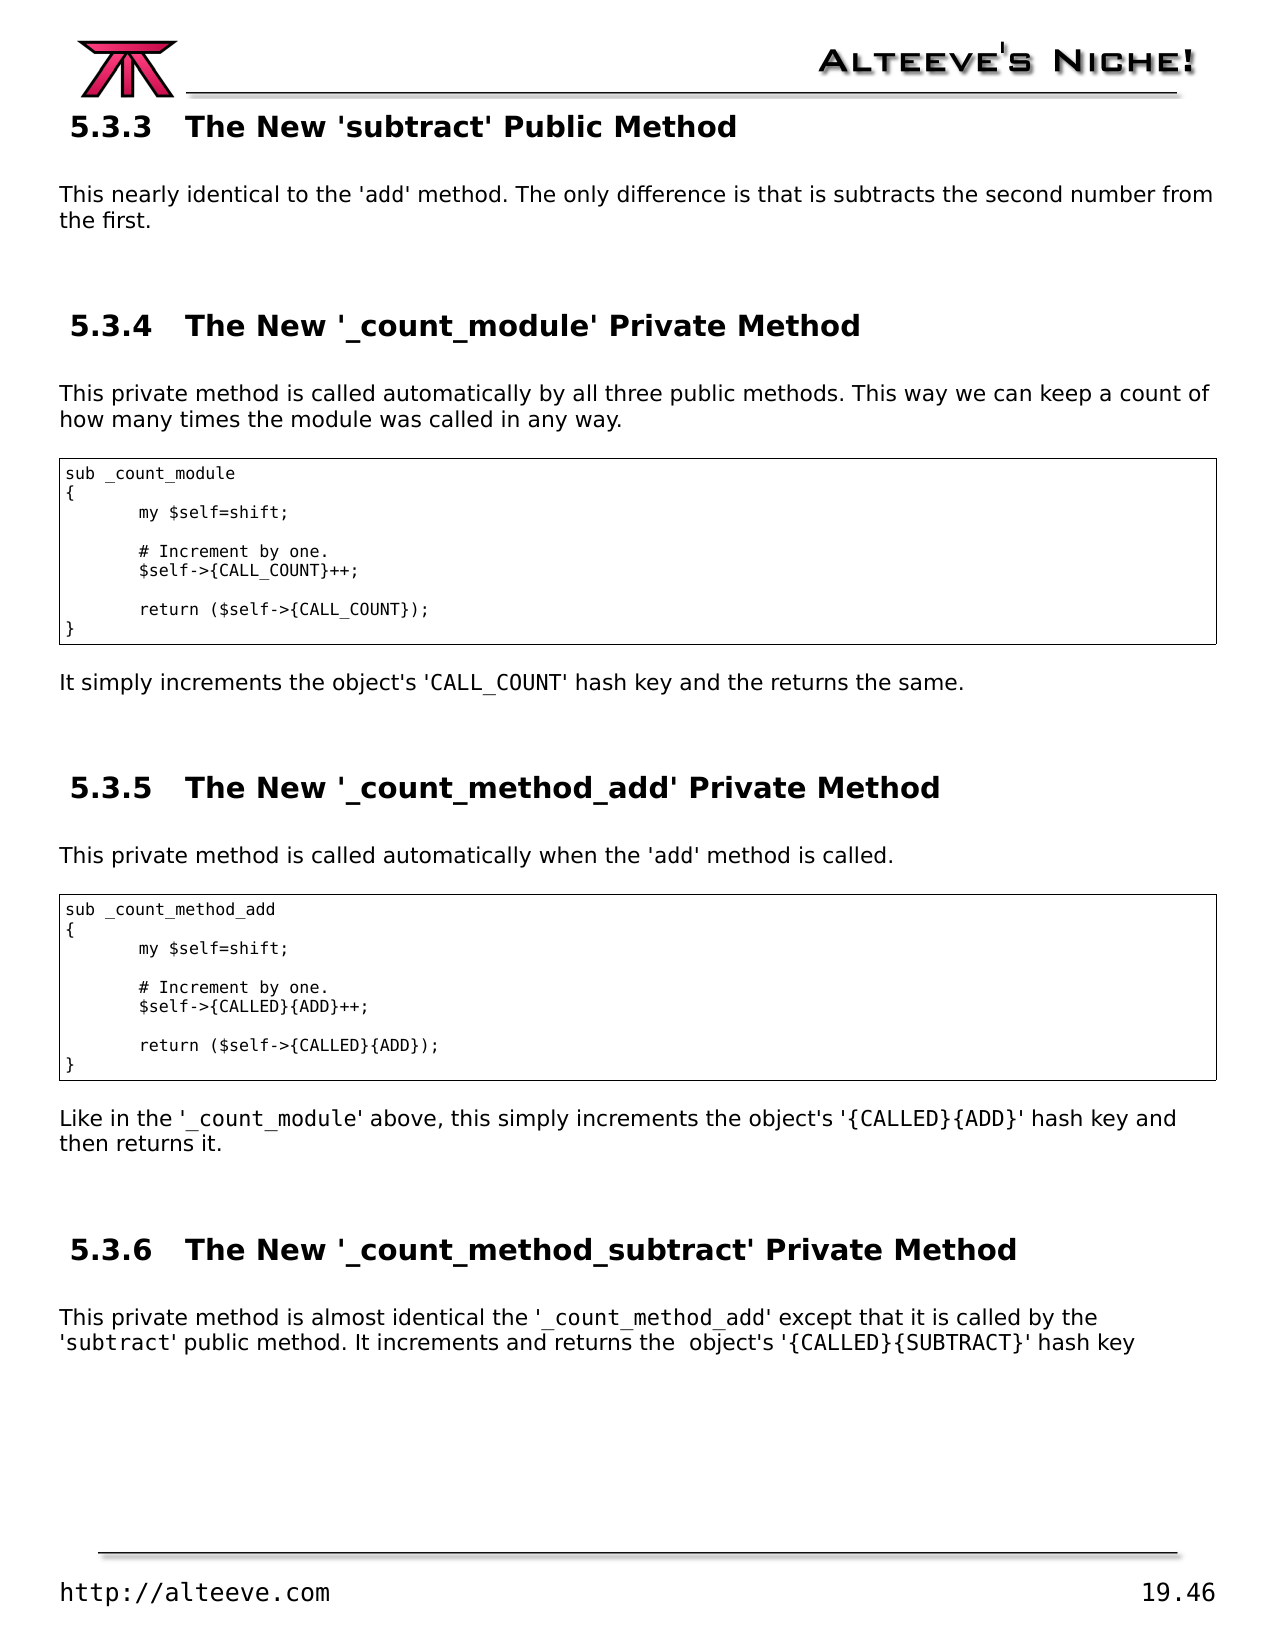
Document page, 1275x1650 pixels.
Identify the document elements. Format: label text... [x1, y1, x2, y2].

subtitle The New '_count_method_subtract' Private Method [59, 1233, 1216, 1267]
picture [76, 39, 1199, 99]
subtitle The New '_count_module' Private Method [59, 309, 1216, 343]
text This private method is called automatically by all three public methods. This way we can keep a count of how many times the module was called in any way. [59, 382, 1216, 433]
text This nearly identical to the 'add' method. The only difference is that is subtracts the second number from the first. [59, 182, 1216, 233]
picture [76, 1545, 1199, 1589]
table_header sub _count_method_add { my $self=shift; # Increment by one. $self->{CALLED}{ADD}++; return ($self->{CALLED}{ADD}); } [60, 895, 1216, 1080]
text It simply increments the object's 'CALL_COUNT' hash key and the returns the same. [59, 670, 1216, 695]
table_header sub _count_module { my $self=shift; # Increment by one. $self->{CALL_COUNT}++; return ($self->{CALL_COUNT}); } [60, 459, 1216, 644]
text This private method is almost identical the '_count_method_add' except that it is called by the 'subtract' public method. It increments and returns the object's '{CALLED}{SUBTRACT}' hash key [59, 1305, 1216, 1356]
text This private method is called automatically when the 'add' method is called. [59, 843, 1216, 869]
text Like in the '_count_module' above, this simply increments the object's '{CALLED}{ADD}' hash key and then returns it. [59, 1106, 1216, 1157]
subtitle The New '_count_method_add' Private Method [59, 771, 1216, 805]
subtitle The New 'subtract' Public Method [59, 111, 1216, 144]
